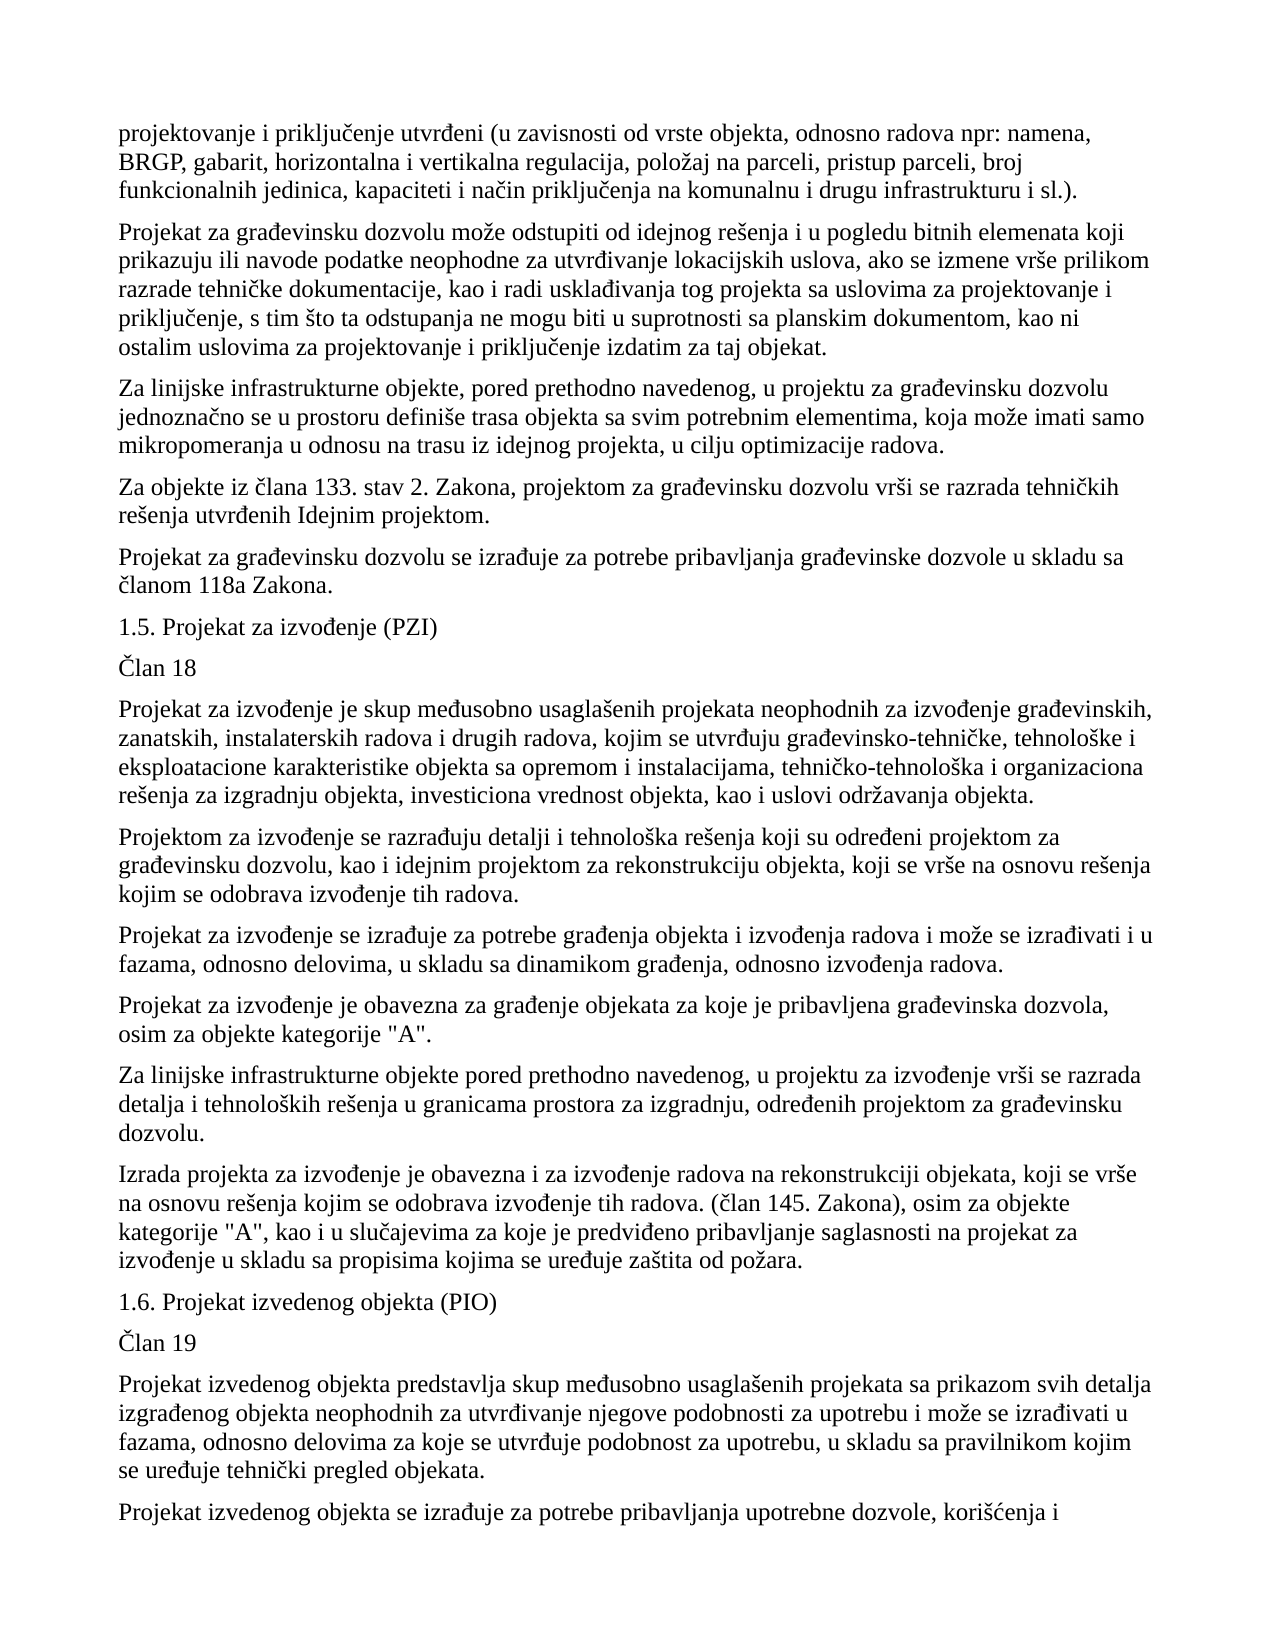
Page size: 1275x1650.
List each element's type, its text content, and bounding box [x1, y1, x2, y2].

text Za linijske infrastrukturne objekte pored prethodno navedenog, u projektu za izvođenje vrši se razrada detalja i tehnoloških rešenja u granicama prostora za izgradnju, određenih projektom za građevinsku dozvolu. [118, 1061, 1157, 1147]
text Projekat za izvođenje je skup međusobno usaglašenih projekata neophodnih za izvođenje građevinskih, zanatskih, instalaterskih radova i drugih radova, kojim se utvrđuju građevinsko-tehničke, tehnološke i eksploatacione karakteristike objekta sa opremom i instalacijama, tehničko-tehnološka i organizaciona rešenja za izgradnju objekta, investiciona vrednost objekta, kao i uslovi održavanja objekta. [118, 694, 1157, 809]
text 1.5. Projekat za izvođenje (PZI) [118, 612, 1157, 641]
text Za objekte iz člana 133. stav 2. Zakona, projektom za građevinsku dozvolu vrši se razrada tehničkih rešenja utvrđenih Idejnim projektom. [118, 472, 1157, 529]
text projektovanje i priključenje utvrđeni (u zavisnosti od vrste objekta, odnosno radova npr: namena, BRGP, gabarit, horizontalna i vertikalna regulacija, položaj na parceli, pristup parceli, broj funkcionalnih jedinica, kapaciteti i način priključenja na komunalnu i drugu infrastrukturu i sl.). [118, 118, 1157, 204]
text Projekat za građevinsku dozvolu može odstupiti od idejnog rešenja i u pogledu bitnih elemenata koji prikazuju ili navode podatke neophodne za utvrđivanje lokacijskih uslova, ako se izmene vrše prilikom razrade tehničke dokumentacije, kao i radi usklađivanja tog projekta sa uslovima za projektovanje i priključenje, s tim što ta odstupanja ne mogu biti u suprotnosti sa planskim dokumentom, kao ni ostalim uslovima za projektovanje i priključenje izdatim za taj objekat. [118, 217, 1157, 361]
text Projektom za izvođenje se razrađuju detalji i tehnološka rešenja koji su određeni projektom za građevinsku dozvolu, kao i idejnim projektom za rekonstrukciju objekta, koji se vrše na osnovu rešenja kojim se odobrava izvođenje tih radova. [118, 822, 1157, 908]
text Član 19 [118, 1328, 1157, 1357]
text 1.6. Projekat izvedenog objekta (PIO) [118, 1287, 1157, 1316]
text Projekat za građevinsku dozvolu se izrađuje za potrebe pribavljanja građevinske dozvole u skladu sa članom 118a Zakona. [118, 542, 1157, 599]
text Projekat za izvođenje je obavezna za građenje objekata za koje je pribavljena građevinska dozvola, osim za objekte kategorije "A". [118, 991, 1157, 1048]
text Projekat izvedenog objekta se izrađuje za potrebe pribavljanja upotrebne dozvole, korišćenja i [118, 1497, 1157, 1526]
text Projekat izvedenog objekta predstavlja skup međusobno usaglašenih projekata sa prikazom svih detalja izgrađenog objekta neophodnih za utvrđivanje njegove podobnosti za upotrebu i može se izrađivati u fazama, odnosno delovima za koje se utvrđuje podobnost za upotrebu, u skladu sa pravilnikom kojim se uređuje tehnički pregled objekata. [118, 1369, 1157, 1484]
text Član 18 [118, 653, 1157, 682]
text Projekat za izvođenje se izrađuje za potrebe građenja objekta i izvođenja radova i može se izrađivati i u fazama, odnosno delovima, u skladu sa dinamikom građenja, odnosno izvođenja radova. [118, 921, 1157, 978]
text Izrada projekta za izvođenje je obavezna i za izvođenje radova na rekonstrukciji objekata, koji se vrše na osnovu rešenja kojim se odobrava izvođenje tih radova. (član 145. Zakona), osim za objekte kategorije "A", kao i u slučajevima za koje je predviđeno pribavljanje saglasnosti na projekat za izvođenje u skladu sa propisima kojima se uređuje zaštita od požara. [118, 1159, 1157, 1274]
text Za linijske infrastrukturne objekte, pored prethodno navedenog, u projektu za građevinsku dozvolu jednoznačno se u prostoru definiše trasa objekta sa svim potrebnim elementima, koja može imati samo mikropomeranja u odnosu na trasu iz idejnog projekta, u cilju optimizacije radova. [118, 373, 1157, 459]
